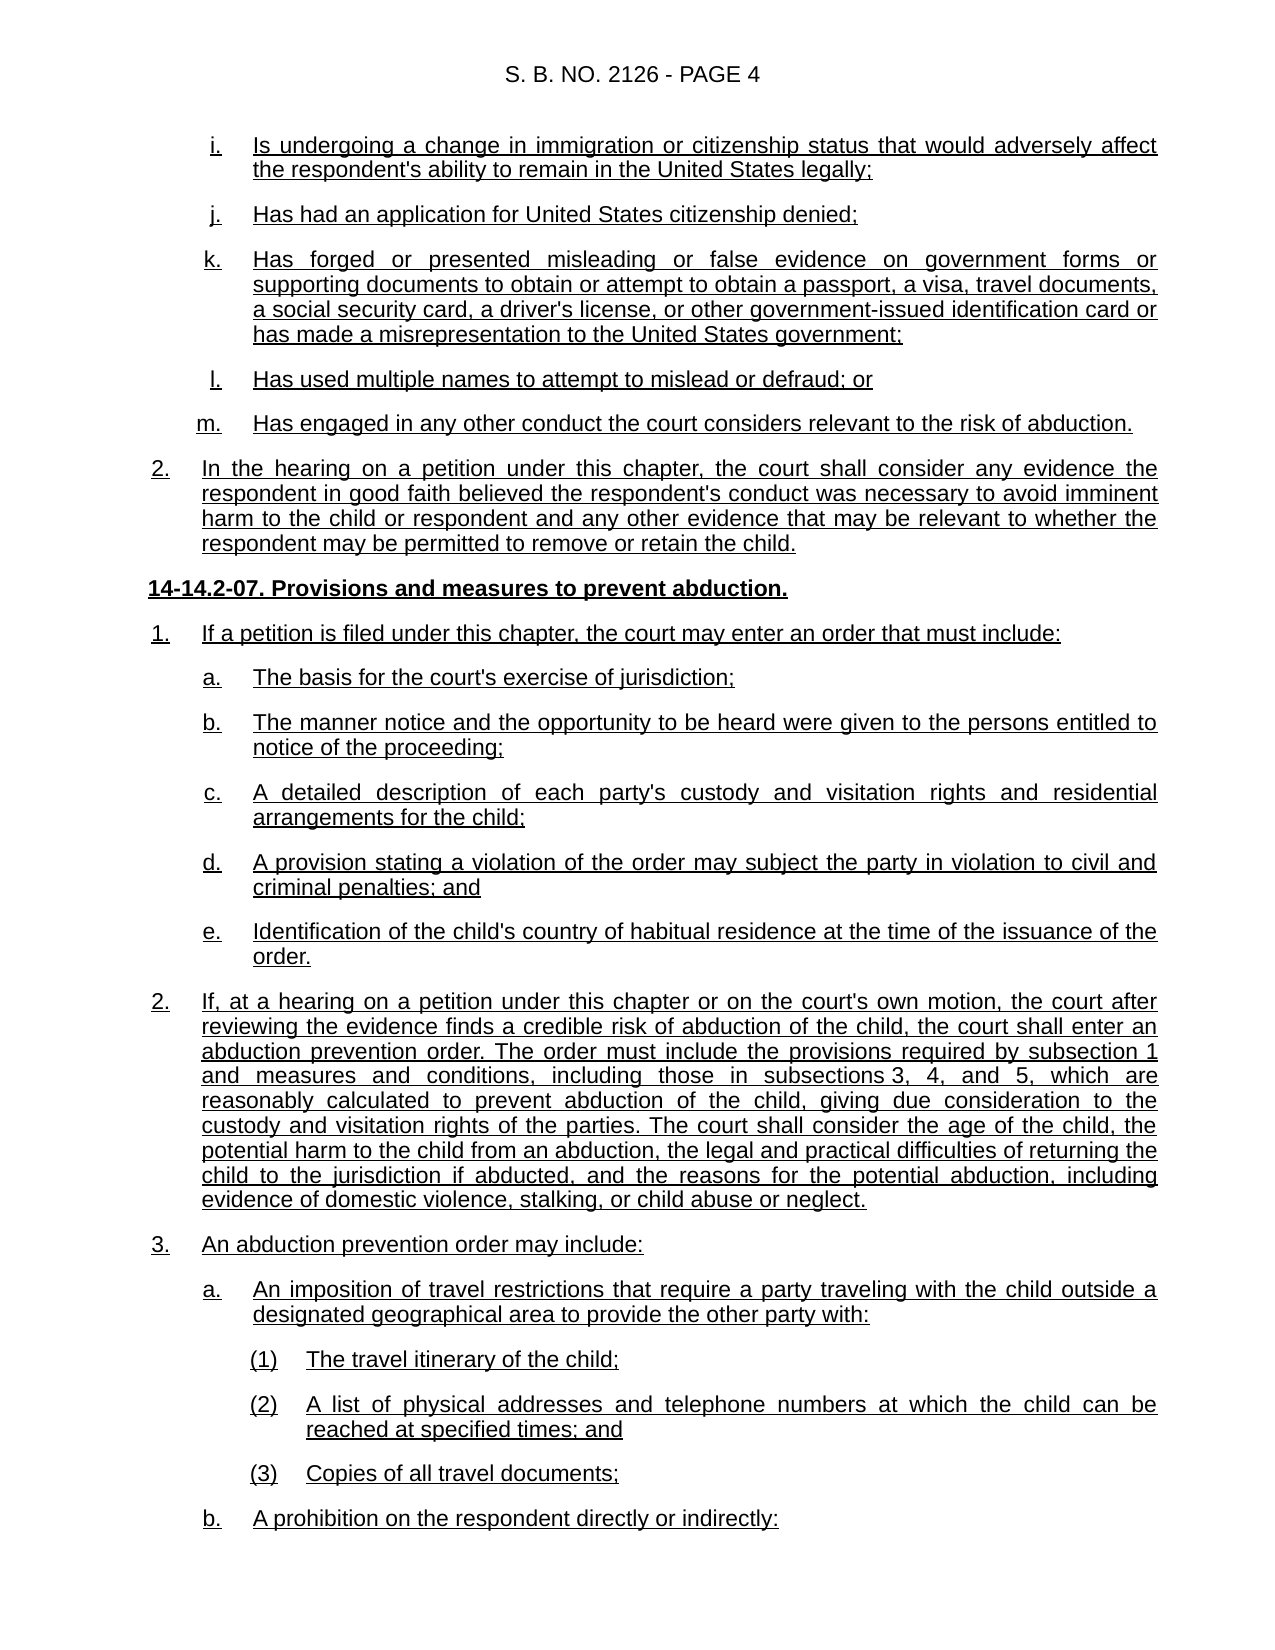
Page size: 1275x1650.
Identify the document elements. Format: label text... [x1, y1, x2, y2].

text (3) Copies of all travel documents; [106, 1462, 1158, 1487]
text 2. If, at a hearing on a petition under this chapter or on the court's own motion, the court after reviewing the evidence finds a credible risk of abduction of the child, the court shall enter an abduction prevention order. The order must include the provisions required by subsection 1 and measures and conditions, including those in subsections 3, 4, and 5, which are reasonably calculated to prevent abduction of the child, giving due consideration to the custody and visitation rights of the parties. The court shall consider the age of the child, the potential harm to the child from an abduction, the legal and practical difficulties of returning the child to the jurisdiction if abducted, and the reasons for the potential abduction, including evidence of domestic violence, stalking, or child abuse or neglect. [106, 990, 1158, 1213]
text a. The basis for the court's exercise of jurisdiction; [106, 666, 1158, 691]
text 1. If a petition is filed under this chapter, the court may enter an order that must include: [106, 621, 1158, 646]
text (2) A list of physical addresses and telephone numbers at which the child can be reached at specified times; and [106, 1392, 1158, 1442]
text e. Identification of the child's country of habitual residence at the time of the issuance of the order. [106, 920, 1158, 969]
text 3. An abduction prevention order may include: [106, 1233, 1158, 1258]
text (1) The travel itinerary of the child; [106, 1347, 1158, 1372]
subtitle 14‑14.2‑07. Provisions and measures to prevent abduction. [106, 576, 1158, 601]
text l. Has used multiple names to attempt to mislead or defraud; or [106, 367, 1158, 392]
text m. Has engaged in any other conduct the court considers relevant to the risk of abduction. [106, 412, 1158, 437]
text j. Has had an application for United States citizenship denied; [106, 203, 1158, 228]
text b. The manner notice and the opportunity to be heard were given to the persons entitled to notice of the proceeding; [106, 711, 1158, 761]
text i. Is undergoing a change in immigration or citizenship status that would adversely affect the respondent's ability to remain in the United States legally; [106, 133, 1158, 183]
text b. A prohibition on the respondent directly or indirectly: [106, 1507, 1158, 1532]
text d. A provision stating a violation of the order may subject the party in violation to civil and criminal penalties; and [106, 850, 1158, 900]
text c. A detailed description of each party's custody and visitation rights and residential arrangements for the child; [106, 781, 1158, 830]
text a. An imposition of travel restrictions that require a party traveling with the child outside a designated geographical area to provide the other party with: [106, 1278, 1158, 1327]
text k. Has forged or presented misleading or false evidence on government forms or supporting documents to obtain or attempt to obtain a passport, a visa, travel documents, a social security card, a driver's license, or other government-issued identification card or has made a misrepresentation to the United States government; [106, 248, 1158, 347]
text 2. In the hearing on a petition under this chapter, the court shall consider any evidence the respondent in good faith believed the respondent's conduct was necessary to avoid imminent harm to the child or respondent and any other evidence that may be relevant to whether the respondent may be permitted to remove or retain the child. [106, 457, 1158, 556]
